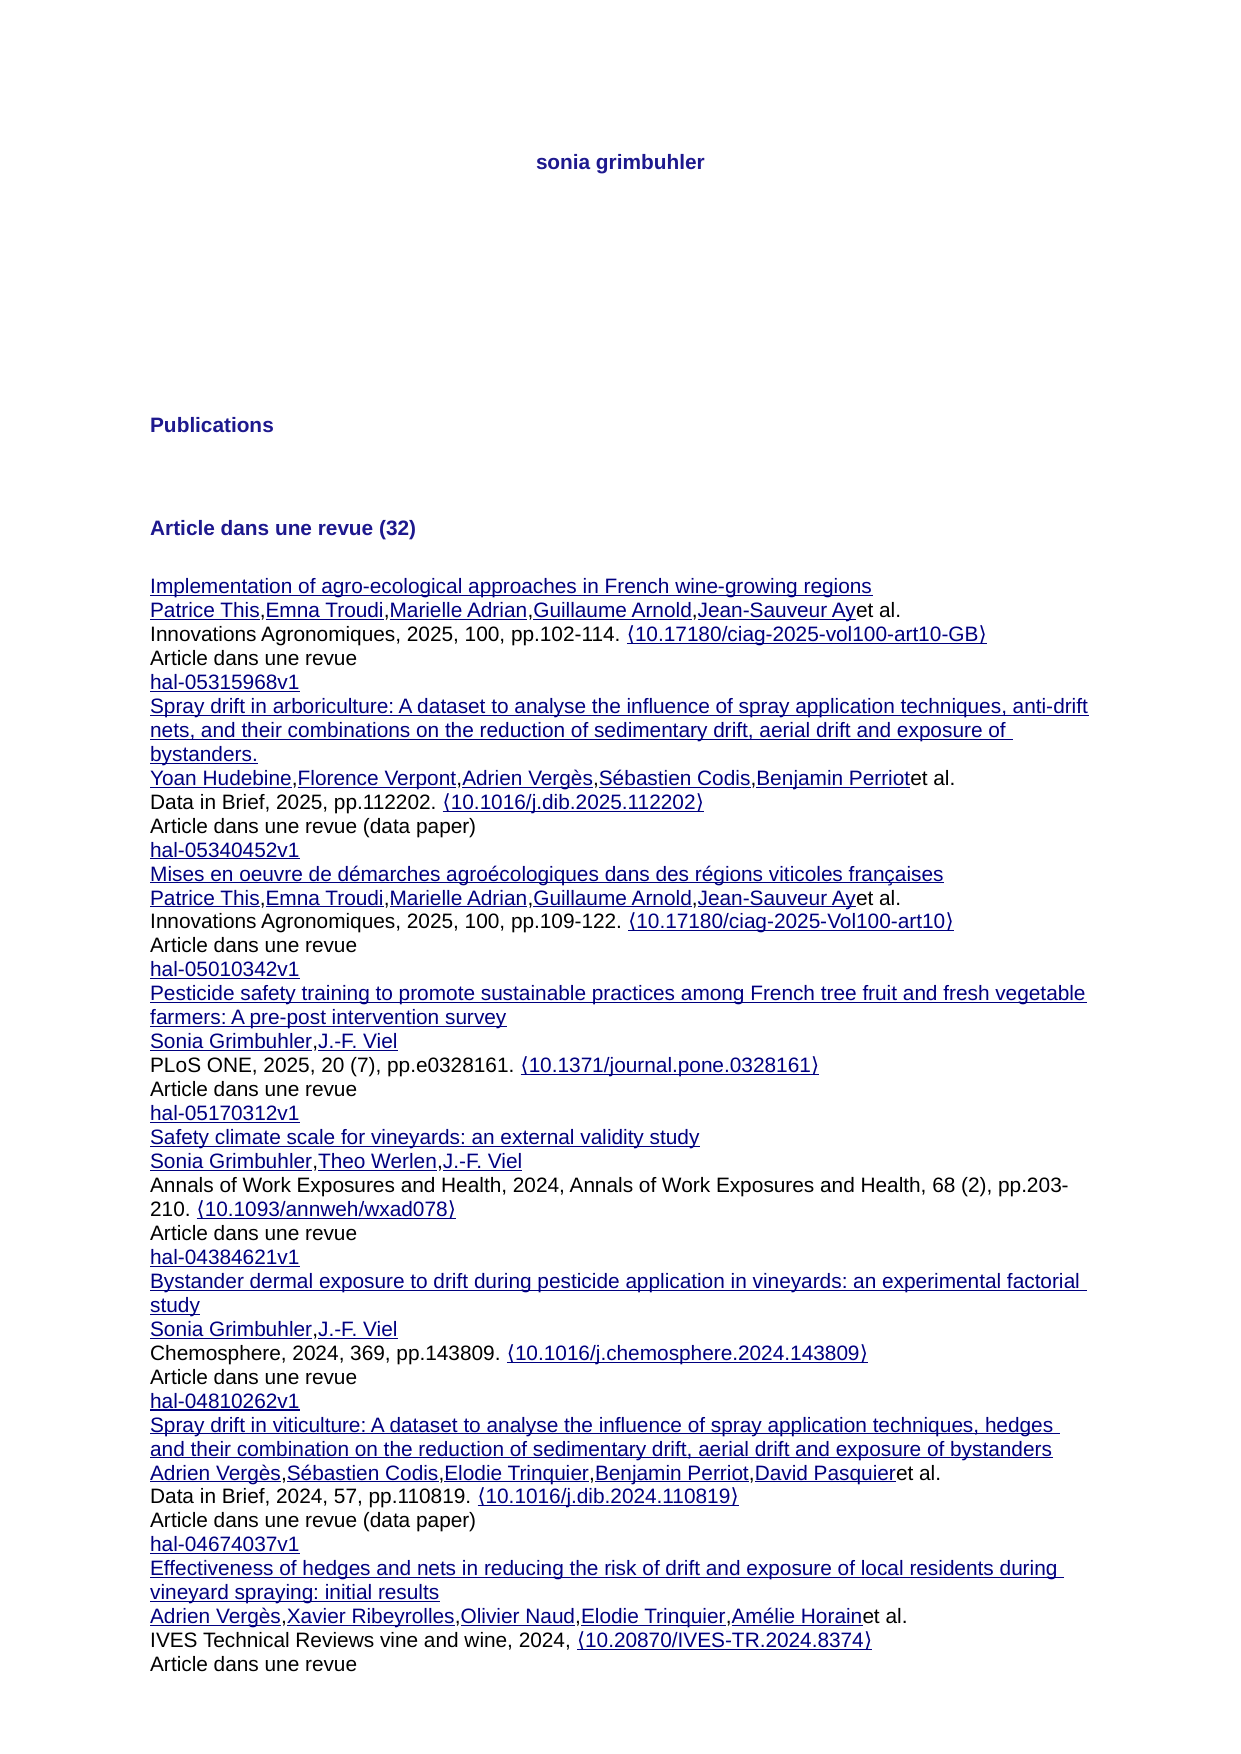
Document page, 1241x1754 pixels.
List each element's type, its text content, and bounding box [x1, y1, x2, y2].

subtitle sonia grimbuhler [150, 150, 1090, 174]
subtitle Publications [150, 412, 1090, 436]
table_header Implementation of agro-ecological approaches in French wine-growing regions Patrice This,Emna Troudi,Marielle Adrian,Guillaume Arnold,Jean-Sauveur Ayet al. Innovations Agronomiques, 2025, 100, pp.102-114. ⟨10.17180/ciag-2025-vol100-art10-GB⟩ Article dans une revue hal-05315968v1 [150, 574, 1090, 694]
table_cell Pesticide safety training to promote sustainable practices among French tree fruit and fresh vegetable farmers: A pre-post intervention survey Sonia Grimbuhler,J.-F. Viel PLoS ONE, 2025, 20 (7), pp.e0328161. ⟨10.1371/journal.pone.0328161⟩ Article dans une revue hal-05170312v1 [150, 981, 1090, 1125]
table_cell Safety climate scale for vineyards: an external validity study Sonia Grimbuhler,Theo Werlen,J.-F. Viel Annals of Work Exposures and Health, 2024, Annals of Work Exposures and Health, 68 (2), pp.203-210. ⟨10.1093/annweh/wxad078⟩ Article dans une revue hal-04384621v1 [150, 1125, 1090, 1269]
table_cell Bystander dermal exposure to drift during pesticide application in vineyards: an experimental factorial study Sonia Grimbuhler,J.-F. Viel Chemosphere, 2024, 369, pp.143809. ⟨10.1016/j.chemosphere.2024.143809⟩ Article dans une revue hal-04810262v1 [150, 1269, 1090, 1412]
table_cell Effectiveness of hedges and nets in reducing the risk of drift and exposure of local residents during vineyard spraying: initial results Adrien Vergès,Xavier Ribeyrolles,Olivier Naud,Elodie Trinquier,Amélie Horainet al. IVES Technical Reviews vine and wine, 2024, ⟨10.20870/IVES-TR.2024.8374⟩ Article dans une revue [150, 1556, 1090, 1676]
subtitle Article dans une revue (32) [150, 516, 1090, 539]
table_cell Spray drift in viticulture: A dataset to analyse the influence of spray application techniques, hedges and their combination on the reduction of sedimentary drift, aerial drift and exposure of bystanders Adrien Vergès,Sébastien Codis,Elodie Trinquier,Benjamin Perriot,David Pasquieret al. Data in Brief, 2024, 57, pp.110819. ⟨10.1016/j.dib.2024.110819⟩ Article dans une revue (data paper) hal-04674037v1 [150, 1413, 1090, 1556]
table_cell Spray drift in arboriculture: A dataset to analyse the influence of spray application techniques, anti-drift nets, and their combinations on the reduction of sedimentary drift, aerial drift and exposure of bystanders. Yoan Hudebine,Florence Verpont,Adrien Vergès,Sébastien Codis,Benjamin Perriotet al. Data in Brief, 2025, pp.112202. ⟨10.1016/j.dib.2025.112202⟩ Article dans une revue (data paper) hal-05340452v1 [150, 694, 1090, 861]
table_cell Mises en oeuvre de démarches agroécologiques dans des régions viticoles françaises Patrice This,Emna Troudi,Marielle Adrian,Guillaume Arnold,Jean-Sauveur Ayet al. Innovations Agronomiques, 2025, 100, pp.109-122. ⟨10.17180/ciag-2025-Vol100-art10⟩ Article dans une revue hal-05010342v1 [150, 861, 1090, 981]
